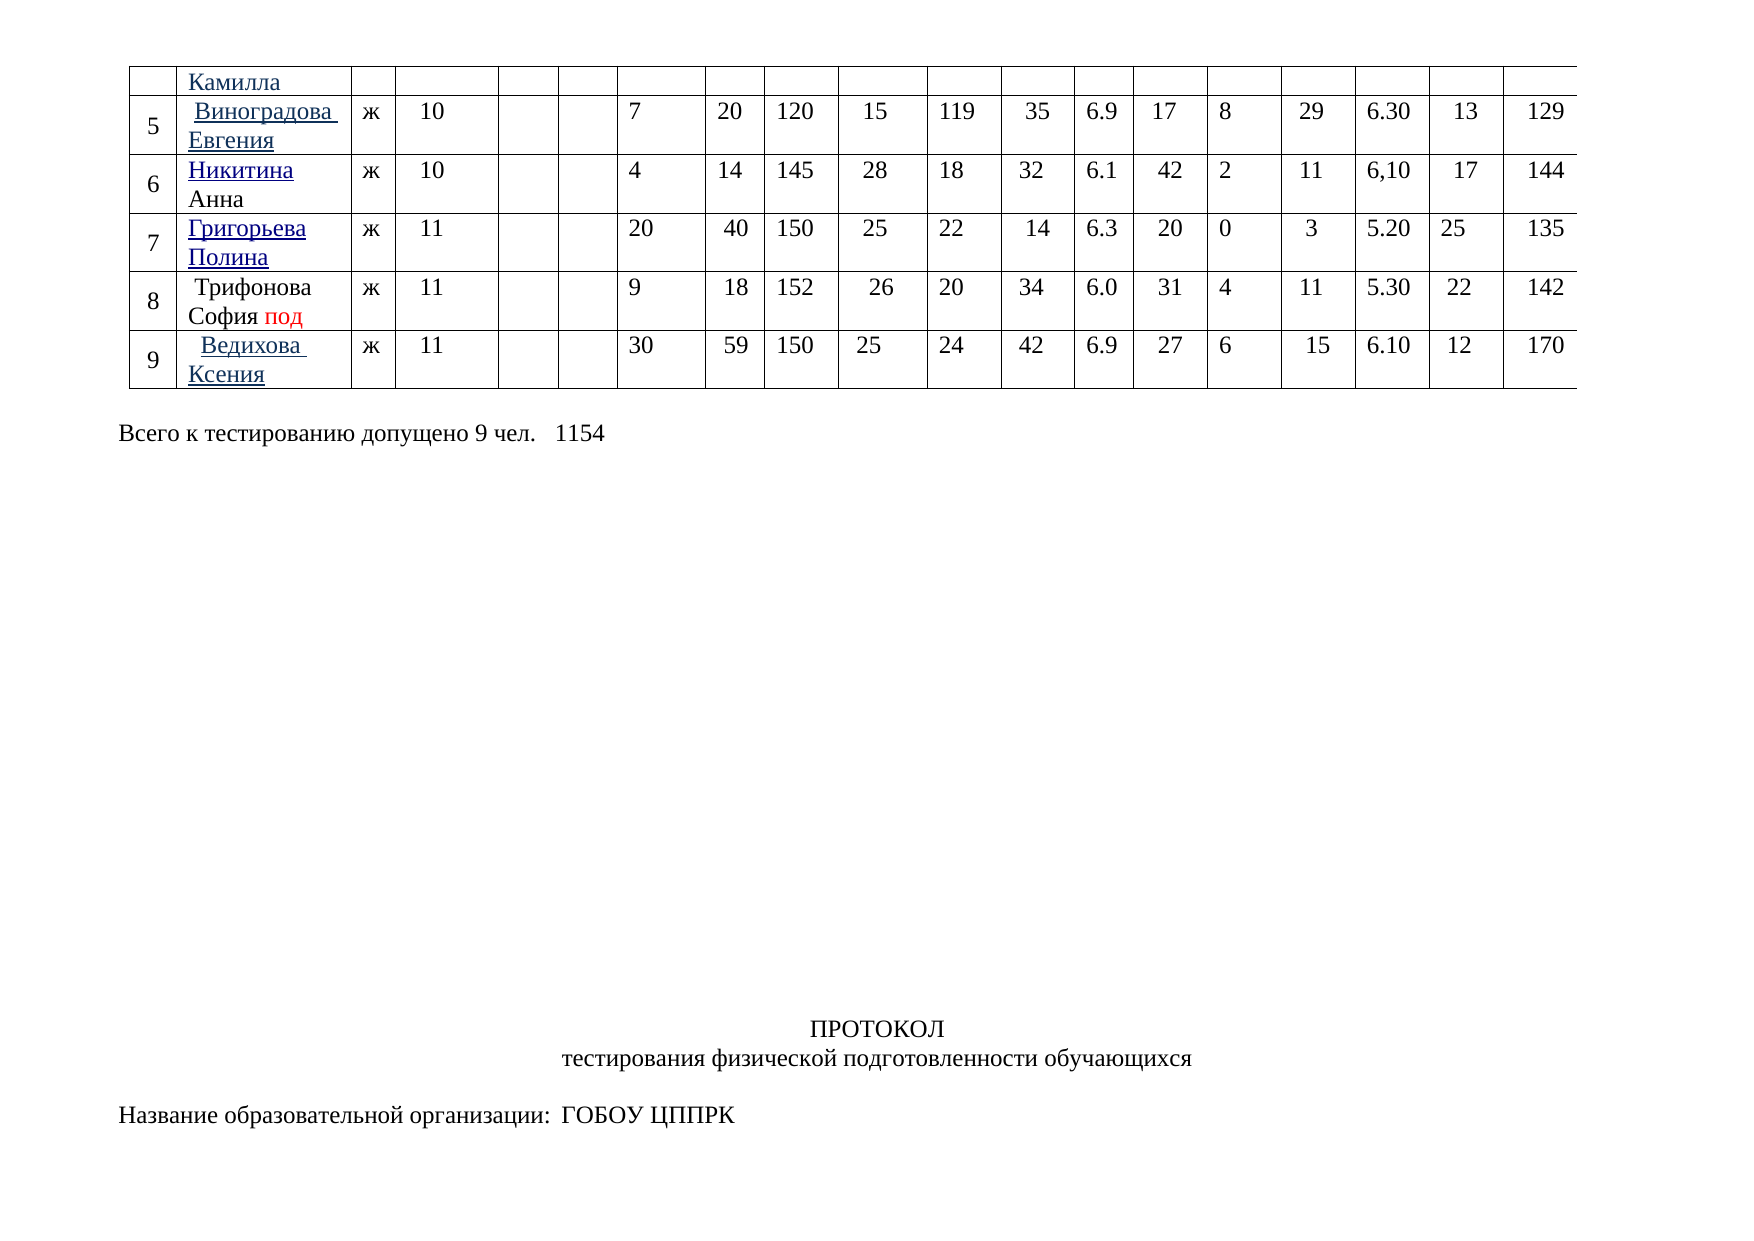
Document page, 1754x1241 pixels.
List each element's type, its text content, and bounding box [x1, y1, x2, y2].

table_cell 4 [1208, 272, 1281, 329]
table_cell 20 [618, 214, 705, 271]
table_cell 40 [706, 214, 764, 271]
table_cell 15 [839, 96, 927, 154]
table_cell 11 [396, 272, 498, 329]
table_cell [499, 67, 558, 95]
table_cell [559, 331, 617, 388]
table_cell 11 [1282, 155, 1355, 212]
table_cell [352, 67, 395, 95]
table_cell 145 [765, 155, 838, 212]
table_cell 0 [1208, 214, 1281, 271]
table_cell 11 [396, 214, 498, 271]
table_cell 17 [1134, 96, 1207, 154]
table_cell Никитина Анна [177, 155, 351, 212]
table_cell 6.9 [1075, 96, 1133, 154]
table_cell 11 [1282, 272, 1355, 329]
table_cell [1075, 67, 1133, 95]
table_cell 14 [1002, 214, 1074, 271]
table_cell Ведихова Ксения [177, 331, 351, 388]
table_cell [706, 67, 764, 95]
table_cell 129 [1504, 96, 1577, 154]
table_cell 25 [839, 214, 927, 271]
table_cell 3 [1282, 214, 1355, 271]
table_cell 12 [1430, 331, 1503, 388]
table_cell 6.3 [1075, 214, 1133, 271]
table_cell Григорьева Полина [177, 214, 351, 271]
table_cell [1282, 67, 1355, 95]
table_cell [765, 67, 838, 95]
table_cell 18 [928, 155, 1001, 212]
table_cell 9 [618, 272, 705, 329]
table_cell 6 [1208, 331, 1281, 388]
table_cell Камилла [177, 67, 351, 95]
table_cell 17 [1430, 155, 1503, 212]
table_cell [499, 331, 558, 388]
table_cell 10 [396, 96, 498, 154]
table_cell 144 [1504, 155, 1577, 212]
table_cell [1356, 67, 1429, 95]
table_cell 42 [1134, 155, 1207, 212]
table_cell 27 [1134, 331, 1207, 388]
table_cell 29 [1282, 96, 1355, 154]
table_cell 13 [1430, 96, 1503, 154]
table_cell 5.20 [1356, 214, 1429, 271]
table_cell 6.10 [1356, 331, 1429, 388]
table_cell 10 [396, 155, 498, 212]
table_cell 20 [1134, 214, 1207, 271]
table_cell 5 [130, 96, 176, 154]
text Всего к тестированию допущено 9 чел. 1154 [118, 418, 1636, 447]
table_cell 6.0 [1075, 272, 1133, 329]
table_cell 9 [130, 331, 176, 388]
table_cell ж [352, 331, 395, 388]
table_cell [1208, 67, 1281, 95]
table_cell 11 [396, 331, 498, 388]
table_cell 22 [928, 214, 1001, 271]
table_cell [928, 67, 1001, 95]
table_cell 26 [839, 272, 927, 329]
table_cell 152 [765, 272, 838, 329]
table_cell [559, 272, 617, 329]
table_cell [559, 67, 617, 95]
table_cell 5.30 [1356, 272, 1429, 329]
table_cell 7 [618, 96, 705, 154]
table_cell 24 [928, 331, 1001, 388]
table_cell [499, 272, 558, 329]
table_cell 25 [839, 331, 927, 388]
table_cell ж [352, 214, 395, 271]
table_cell 20 [928, 272, 1001, 329]
table_cell 30 [618, 331, 705, 388]
table_cell 4 [618, 155, 705, 212]
table_cell [618, 67, 705, 95]
table_cell 42 [1002, 331, 1074, 388]
table_cell [130, 67, 176, 95]
table_cell 28 [839, 155, 927, 212]
table_cell 6,10 [1356, 155, 1429, 212]
text Название образовательной организации: ГОБОУ ЦППРК [118, 1101, 1636, 1129]
text ПРОТОКОЛ [118, 1014, 1636, 1043]
table_cell 6.9 [1075, 331, 1133, 388]
table_cell 7 [130, 214, 176, 271]
table_cell 25 [1430, 214, 1503, 271]
table_cell [396, 67, 498, 95]
table_cell [1134, 67, 1207, 95]
table_cell 59 [706, 331, 764, 388]
table_cell ж [352, 96, 395, 154]
table_cell 18 [706, 272, 764, 329]
table_cell 8 [1208, 96, 1281, 154]
table_cell [1002, 67, 1074, 95]
table_cell 6.1 [1075, 155, 1133, 212]
table_cell 15 [1282, 331, 1355, 388]
table_cell 34 [1002, 272, 1074, 329]
table_cell 14 [706, 155, 764, 212]
table_cell [839, 67, 927, 95]
table_cell ж [352, 155, 395, 212]
table_cell Трифонова София под [177, 272, 351, 329]
table_cell [499, 214, 558, 271]
table_cell 2 [1208, 155, 1281, 212]
table_cell 22 [1430, 272, 1503, 329]
table_cell 120 [765, 96, 838, 154]
table_cell [1430, 67, 1503, 95]
table_cell 170 [1504, 331, 1577, 388]
table_cell [559, 155, 617, 212]
table_cell [499, 96, 558, 154]
table_cell 32 [1002, 155, 1074, 212]
table_cell ж [352, 272, 395, 329]
table_cell 135 [1504, 214, 1577, 271]
table_cell ---- [1504, 67, 1577, 95]
table_cell 119 [928, 96, 1001, 154]
table_cell 142 [1504, 272, 1577, 329]
table_cell 6 [130, 155, 176, 212]
table_cell 8 [130, 272, 176, 329]
table_cell 150 [765, 214, 838, 271]
text тестирования физической подготовленности обучающихся [118, 1043, 1636, 1072]
table_cell 150 [765, 331, 838, 388]
table_cell 31 [1134, 272, 1207, 329]
table_cell Виноградова Евгения [177, 96, 351, 154]
table_cell [559, 214, 617, 271]
table_cell 35 [1002, 96, 1074, 154]
table_cell 20 [706, 96, 764, 154]
table_cell [499, 155, 558, 212]
table_cell [559, 96, 617, 154]
table_cell 6.30 [1356, 96, 1429, 154]
